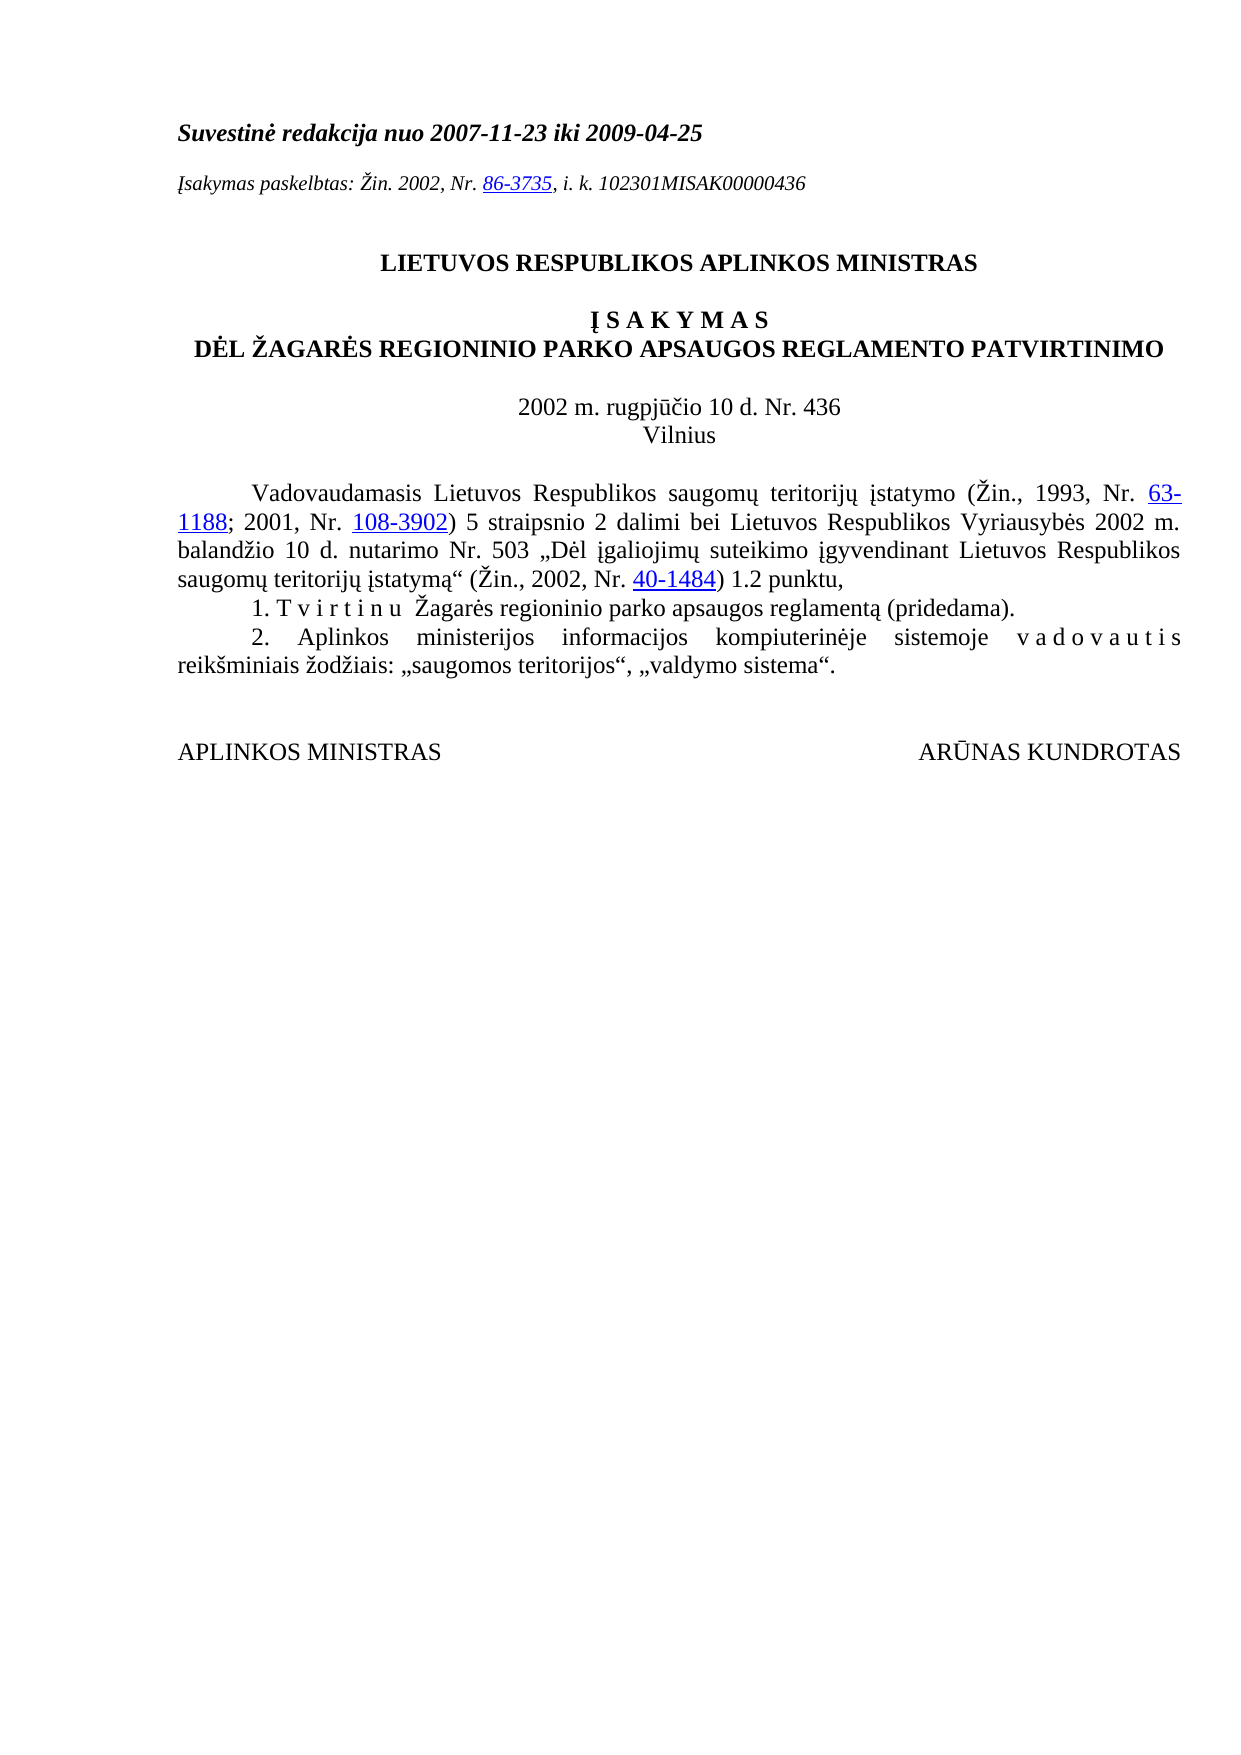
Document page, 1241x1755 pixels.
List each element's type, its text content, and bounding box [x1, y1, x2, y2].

text Įsakymas paskelbtas: Žin. 2002, Nr. 86-3735, i. k. 102301MISAK00000436 [177, 171, 1181, 195]
text Vilnius [177, 420, 1181, 449]
text 1. Tvirtinu Žagarės regioninio parko apsaugos reglamentą (pridedama). [177, 593, 1181, 622]
text Vadovaudamasis Lietuvos Respublikos saugomų teritorijų įstatymo (Žin., 1993, Nr. 63-1188; 2001, Nr. 108-3902) 5 straipsnio 2 dalimi bei Lietuvos Respublikos Vyriausybės 2002 m. balandžio 10 d. nutarimo Nr. 503 „Dėl įgaliojimų suteikimo įgyvendinant Lietuvos Respublikos saugomų teritorijų įstatymą“ (Žin., 2002, Nr. 40-1484) 1.2 punktu, [177, 478, 1181, 593]
text DĖL ŽAGARĖS REGIONINIO PARKO APSAUGOS REGLAMENTO PATVIRTINIMO [177, 334, 1181, 363]
text LIETUVOS RESPUBLIKOS APLINKOS MINISTRAS [177, 248, 1181, 277]
text 2002 m. rugpjūčio 10 d. Nr. 436 [177, 392, 1181, 420]
text 2. Aplinkos ministerijos informacijos kompiuterinėje sistemoje vadovautis reikšminiais žodžiais: „saugomos teritorijos“, „valdymo sistema“. [177, 622, 1181, 679]
text Suvestinė redakcija nuo 2007-11-23 iki 2009-04-25 [177, 118, 1181, 147]
text APLINKOS MINISTRAS ARŪNAS KUNDROTAS [177, 737, 1181, 765]
text Į S A K Y M A S [177, 305, 1181, 334]
